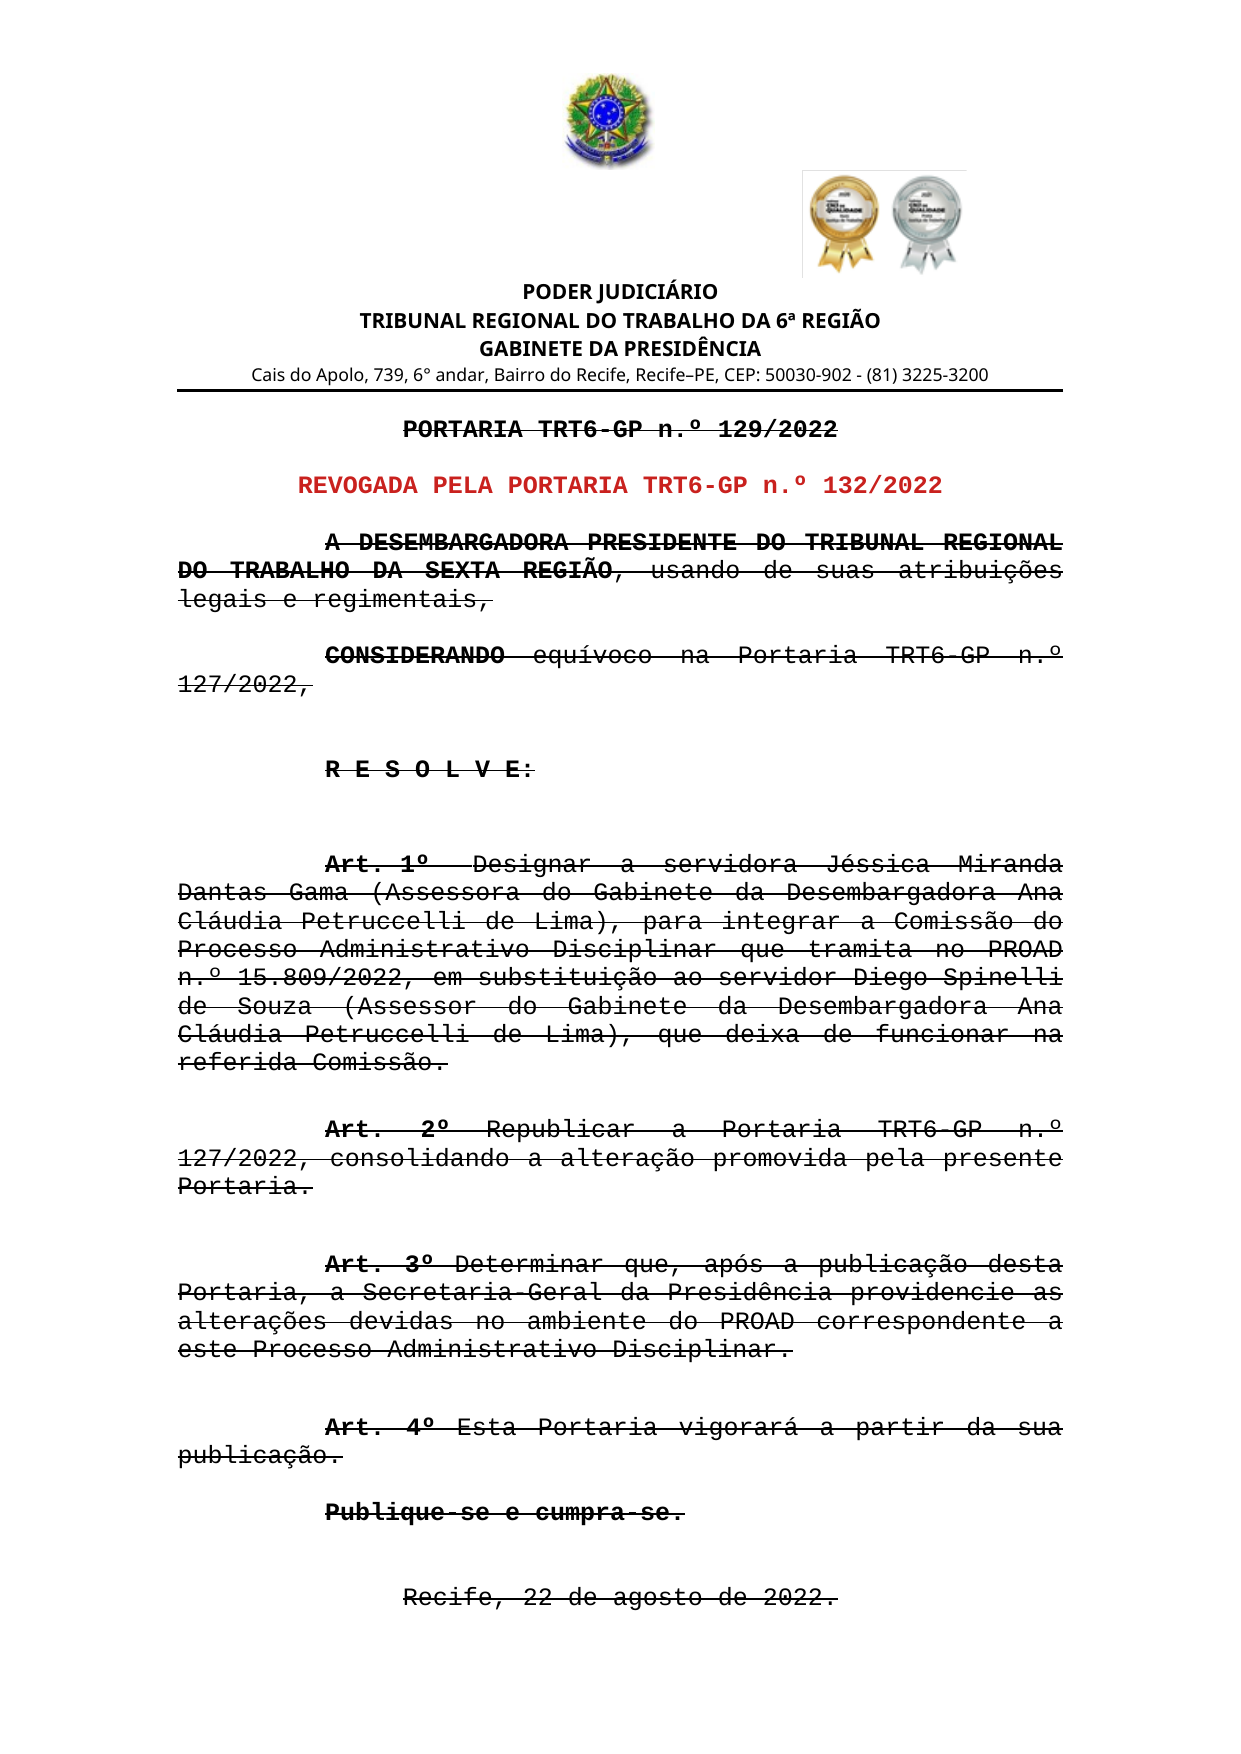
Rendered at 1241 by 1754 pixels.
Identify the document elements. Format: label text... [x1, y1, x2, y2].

text Art. 1º Designar a servidora Jéssica Miranda Dantas Gama (Assessora do Gabinete da Desembargadora Ana Cláudia Petruccelli de Lima), para integrar a Comissão do Processo Administrativo Disciplinar que tramita no PROAD n.º 15.809/2022, em substituição ao servidor Diego Spinelli de Souza (Assessor do Gabinete da Desembargadora Ana Cláudia Petruccelli de Lima), que deixa de funcionar na referida Comissão. [177, 951, 1063, 978]
text Publique-se e cumpra-se. [177, 1499, 1063, 1528]
text Art. 4º Esta Portaria vigorará a partir da sua publicação. [177, 1414, 1063, 1471]
text A DESEMBARGADORA PRESIDENTE DO TRIBUNAL REGIONAL DO TRABALHO DA SEXTA REGIÃO, usando de suas atribuições legais e regimentais, [177, 529, 1063, 571]
text Art. 1º Designar a servidora Jéssica Miranda Dantas Gama (Assessora do Gabinete da Desembargadora Ana Cláudia Petruccelli de Lima), para integrar a Comissão do Processo Administrativo Disciplinar que tramita no PROAD n.º 15.809/2022, em substituição ao servidor Diego Spinelli de Souza (Assessor do Gabinete da Desembargadora Ana Cláudia Petruccelli de Lima), que deixa de funcionar na referida Comissão. [177, 1008, 1063, 1035]
text Art. 2º Republicar a Portaria TRT6-GP n.º 127/2022, consolidando a alteração promovida pela presente Portaria. [177, 1160, 1063, 1202]
text Recife, 22 de agosto de 2022. [177, 1584, 1063, 1613]
text CONSIDERANDO equívoco na Portaria TRT6-GP n.º 127/2022, [177, 643, 1063, 699]
text Art. 1º Designar a servidora Jéssica Miranda Dantas Gama (Assessora do Gabinete da Desembargadora Ana Cláudia Petruccelli de Lima), para integrar a Comissão do Processo Administrativo Disciplinar que tramita no PROAD n.º 15.809/2022, em substituição ao servidor Diego Spinelli de Souza (Assessor do Gabinete da Desembargadora Ana Cláudia Petruccelli de Lima), que deixa de funcionar na referida Comissão. [177, 979, 1063, 1007]
text REVOGADA PELA PORTARIA TRT6-GP n.º 132/2022 [177, 473, 1063, 501]
text A DESEMBARGADORA PRESIDENTE DO TRIBUNAL REGIONAL DO TRABALHO DA SEXTA REGIÃO, usando de suas atribuições legais e regimentais, [177, 572, 1063, 614]
text R E S O L V E: [177, 756, 1063, 784]
text Art. 2º Republicar a Portaria TRT6-GP n.º 127/2022, consolidando a alteração promovida pela presente Portaria. [177, 1117, 1063, 1159]
text Art. 1º Designar a servidora Jéssica Miranda Dantas Gama (Assessora do Gabinete da Desembargadora Ana Cláudia Petruccelli de Lima), para integrar a Comissão do Processo Administrativo Disciplinar que tramita no PROAD n.º 15.809/2022, em substituição ao servidor Diego Spinelli de Souza (Assessor do Gabinete da Desembargadora Ana Cláudia Petruccelli de Lima), que deixa de funcionar na referida Comissão. [177, 852, 1063, 893]
text PORTARIA TRT6-GP n.º 129/2022 [177, 416, 1063, 444]
text Art. 1º Designar a servidora Jéssica Miranda Dantas Gama (Assessora do Gabinete da Desembargadora Ana Cláudia Petruccelli de Lima), para integrar a Comissão do Processo Administrativo Disciplinar que tramita no PROAD n.º 15.809/2022, em substituição ao servidor Diego Spinelli de Souza (Assessor do Gabinete da Desembargadora Ana Cláudia Petruccelli de Lima), que deixa de funcionar na referida Comissão. [177, 923, 1063, 950]
picture [562, 73, 655, 170]
picture [801, 169, 967, 278]
text Art. 1º Designar a servidora Jéssica Miranda Dantas Gama (Assessora do Gabinete da Desembargadora Ana Cláudia Petruccelli de Lima), para integrar a Comissão do Processo Administrativo Disciplinar que tramita no PROAD n.º 15.809/2022, em substituição ao servidor Diego Spinelli de Souza (Assessor do Gabinete da Desembargadora Ana Cláudia Petruccelli de Lima), que deixa de funcionar na referida Comissão. [177, 1036, 1063, 1078]
text Art. 3º Determinar que, após a publicação desta Portaria, a Secretaria-Geral da Presidência providencie as alterações devidas no ambiente do PROAD correspondente a este Processo Administrativo Disciplinar. [177, 1252, 1063, 1293]
text Art. 3º Determinar que, após a publicação desta Portaria, a Secretaria-Geral da Presidência providencie as alterações devidas no ambiente do PROAD correspondente a este Processo Administrativo Disciplinar. [177, 1323, 1063, 1365]
text Art. 3º Determinar que, após a publicação desta Portaria, a Secretaria-Geral da Presidência providencie as alterações devidas no ambiente do PROAD correspondente a este Processo Administrativo Disciplinar. [177, 1294, 1063, 1322]
text Art. 1º Designar a servidora Jéssica Miranda Dantas Gama (Assessora do Gabinete da Desembargadora Ana Cláudia Petruccelli de Lima), para integrar a Comissão do Processo Administrativo Disciplinar que tramita no PROAD n.º 15.809/2022, em substituição ao servidor Diego Spinelli de Souza (Assessor do Gabinete da Desembargadora Ana Cláudia Petruccelli de Lima), que deixa de funcionar na referida Comissão. [177, 894, 1063, 922]
